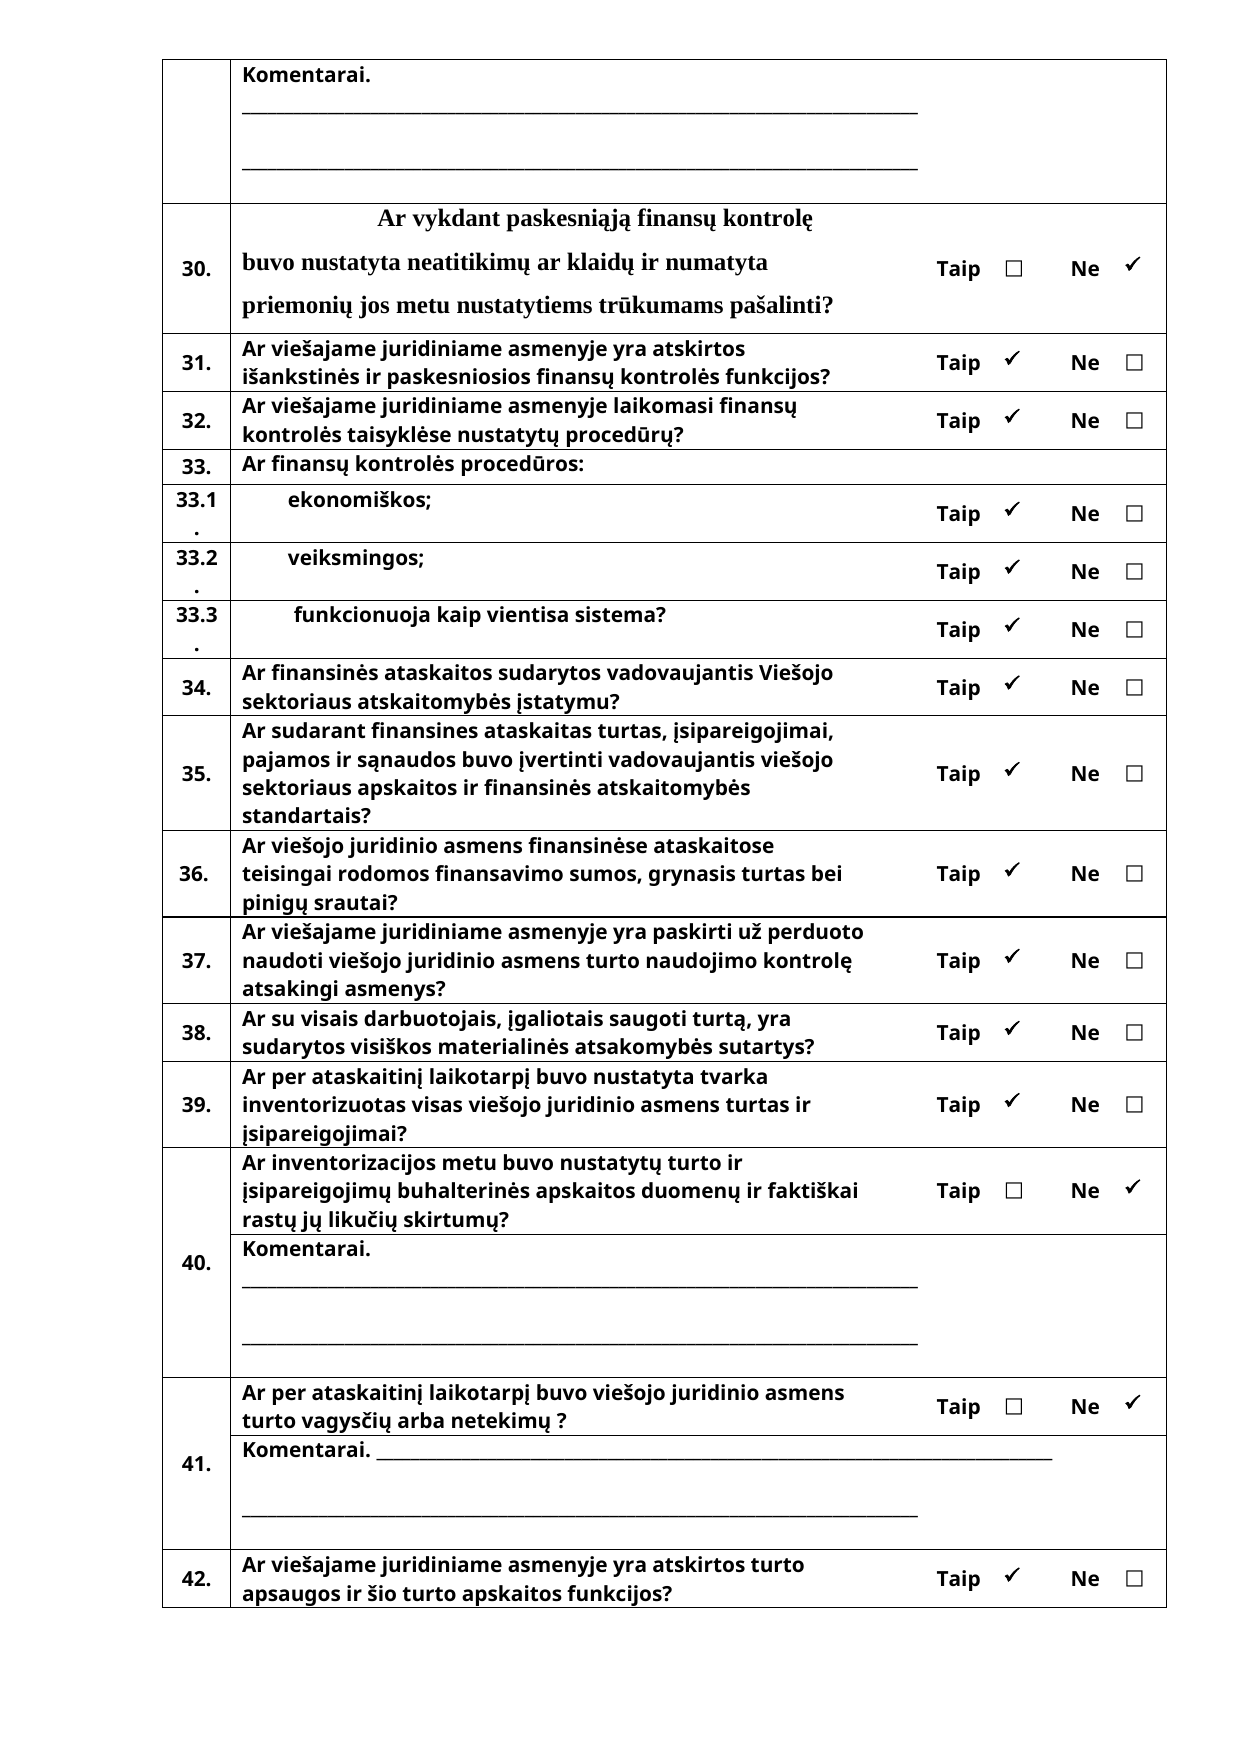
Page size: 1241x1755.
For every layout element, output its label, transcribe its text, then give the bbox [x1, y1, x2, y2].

table_cell Ne [1059, 1378, 1113, 1434]
table_cell 40. [163, 1148, 230, 1377]
table_cell 37. [163, 918, 230, 1003]
table_cell Ar viešajame juridiniame asmenyje laikomasi finansų kontrolės taisyklėse nustatytų procedūrų? [231, 392, 878, 448]
table_cell Ne [1059, 659, 1113, 715]
table_cell ⬜ [1113, 1004, 1166, 1061]
table_cell [163, 60, 230, 202]
table_cell 30. [163, 204, 230, 333]
table_cell Taip [925, 543, 992, 599]
table_cell Ar per ataskaitinį laikotarpį buvo viešojo juridinio asmens turto vagysčių arba netekimų ? [231, 1378, 878, 1434]
table_cell Taip [925, 1148, 992, 1233]
table_cell 33.1. [163, 485, 230, 542]
table_cell Ar sudarant finansines ataskaitas turtas, įsipareigojimai, pajamos ir sąnaudos buvo įvertinti vadovaujantis viešojo sektoriaus apskaitos ir finansinės atskaitomybės standartais? [231, 716, 878, 830]
table_cell Taip [925, 392, 992, 448]
table_cell Komentarai. _______________________________________________________________________________ _______________________________________________________________________________ [231, 1436, 1166, 1549]
table_cell [878, 392, 925, 448]
table_cell 31. [163, 334, 230, 391]
table_cell ⬜ [1113, 918, 1166, 1003]
table_cell [878, 1378, 925, 1434]
table_cell Taip [925, 1062, 992, 1147]
table_cell 33.2. [163, 543, 230, 599]
table_cell Ne [1059, 392, 1113, 448]
table_cell Ne [1059, 204, 1113, 333]
table_cell [878, 1148, 925, 1233]
table_cell 41. [163, 1378, 230, 1549]
table_cell Taip [925, 659, 992, 715]
table_cell [878, 659, 925, 715]
table_cell Komentarai. _______________________________________________________________________________ _______________________________________________________________________________ [231, 60, 1166, 202]
table_cell ⬜ [1113, 543, 1166, 599]
table_cell Ne [1059, 334, 1113, 391]
table_cell [992, 450, 1059, 484]
table_cell Ne [1059, 918, 1113, 1003]
table_cell 36. [163, 831, 230, 916]
table_cell [878, 1004, 925, 1061]
table_cell Ar viešajame juridiniame asmenyje yra atskirtos turto apsaugos ir šio turto apskaitos funkcijos? [231, 1550, 878, 1607]
table_cell [925, 450, 992, 484]
table_cell Taip [925, 601, 992, 657]
table_cell Ar finansų kontrolės procedūros: [231, 450, 878, 484]
table_cell  [992, 659, 1059, 715]
table_cell [878, 1550, 925, 1607]
table_cell ⬜ [1113, 1550, 1166, 1607]
table_cell Taip [925, 1004, 992, 1061]
table_cell [878, 485, 925, 542]
table_cell Taip [925, 1550, 992, 1607]
table_cell Taip [925, 831, 992, 916]
table_cell Ar vykdant paskesniąją finansų kontrolę buvo nustatyta neatitikimų ar klaidų ir numatyta priemonių jos metu nustatytiems trūkumams pašalinti? [231, 204, 878, 333]
table_cell 33.3. [163, 601, 230, 657]
table_cell Ar viešajame juridiniame asmenyje yra paskirti už perduoto naudoti viešojo juridinio asmens turto naudojimo kontrolę atsakingi asmenys? [231, 918, 878, 1003]
table_cell ⬜ [992, 1378, 1059, 1434]
table_cell Ne [1059, 831, 1113, 916]
table_cell 35. [163, 716, 230, 830]
table_cell 42. [163, 1550, 230, 1607]
table_cell 33. [163, 450, 230, 484]
table_cell  [1113, 1378, 1166, 1434]
table_cell  [992, 716, 1059, 830]
table_cell ⬜ [1113, 831, 1166, 916]
table_cell Taip [925, 485, 992, 542]
table_cell ekonomiškos; [231, 485, 878, 542]
table_cell Ne [1059, 485, 1113, 542]
table_cell 32. [163, 392, 230, 448]
table_cell [878, 601, 925, 657]
table_cell ⬜ [1113, 601, 1166, 657]
table_cell Ar inventorizacijos metu buvo nustatytų turto ir įsipareigojimų buhalterinės apskaitos duomenų ir faktiškai rastų jų likučių skirtumų? [231, 1148, 878, 1233]
table_cell [1113, 450, 1166, 484]
table_cell Ne [1059, 716, 1113, 830]
table_cell ⬜ [1113, 334, 1166, 391]
table_cell Ne [1059, 1148, 1113, 1233]
table_cell Ar su visais darbuotojais, įgaliotais saugoti turtą, yra sudarytos visiškos materialinės atsakomybės sutartys? [231, 1004, 878, 1061]
table_cell  [992, 1062, 1059, 1147]
table_cell  [1113, 204, 1166, 333]
table_cell Ar viešajame juridiniame asmenyje yra atskirtos išankstinės ir paskesniosios finansų kontrolės funkcijos? [231, 334, 878, 391]
table_cell veiksmingos; [231, 543, 878, 599]
table_cell Ar viešojo juridinio asmens finansinėse ataskaitose teisingai rodomos finansavimo sumos, grynasis turtas bei pinigų srautai? [231, 831, 878, 916]
table_cell ⬜ [1113, 485, 1166, 542]
table_cell [878, 1062, 925, 1147]
table_cell  [992, 831, 1059, 916]
table_cell funkcionuoja kaip vientisa sistema? [231, 601, 878, 657]
table_cell  [992, 1004, 1059, 1061]
table_cell Ne [1059, 543, 1113, 599]
table_cell Ar per ataskaitinį laikotarpį buvo nustatyta tvarka inventorizuotas visas viešojo juridinio asmens turtas ir įsipareigojimai? [231, 1062, 878, 1147]
table_cell [878, 334, 925, 391]
table_cell [1059, 450, 1113, 484]
table_cell  [992, 334, 1059, 391]
table_cell  [992, 543, 1059, 599]
table_cell Ne [1059, 1062, 1113, 1147]
table_cell  [992, 601, 1059, 657]
table_cell 39. [163, 1062, 230, 1147]
table_cell [878, 450, 925, 484]
table_cell Komentarai. _______________________________________________________________________________ _______________________________________________________________________________ [231, 1235, 1166, 1377]
table_cell ⬜ [992, 1148, 1059, 1233]
table_cell Taip [925, 918, 992, 1003]
table_cell [878, 918, 925, 1003]
table_cell  [1113, 1148, 1166, 1233]
table_cell Ne [1059, 601, 1113, 657]
table_cell [878, 831, 925, 916]
table_cell Ne [1059, 1004, 1113, 1061]
table_cell  [992, 918, 1059, 1003]
table_cell Ne [1059, 1550, 1113, 1607]
table_cell Taip [925, 716, 992, 830]
table_cell Taip [925, 334, 992, 391]
table_cell [878, 716, 925, 830]
table_cell 34. [163, 659, 230, 715]
table_cell  [992, 485, 1059, 542]
table_cell  [992, 392, 1059, 448]
table_cell ⬜ [1113, 392, 1166, 448]
table_cell Taip [925, 204, 992, 333]
table_cell ⬜ [1113, 1062, 1166, 1147]
table_cell [878, 204, 925, 333]
table_cell 38. [163, 1004, 230, 1061]
table_cell ⬜ [1113, 659, 1166, 715]
table_cell Ar finansinės ataskaitos sudarytos vadovaujantis Viešojo sektoriaus atskaitomybės įstatymu? [231, 659, 878, 715]
table_cell ⬜ [1113, 716, 1166, 830]
table_cell [878, 543, 925, 599]
table_cell Taip [925, 1378, 992, 1434]
table_cell  [992, 1550, 1059, 1607]
table_cell ⬜ [992, 204, 1059, 333]
